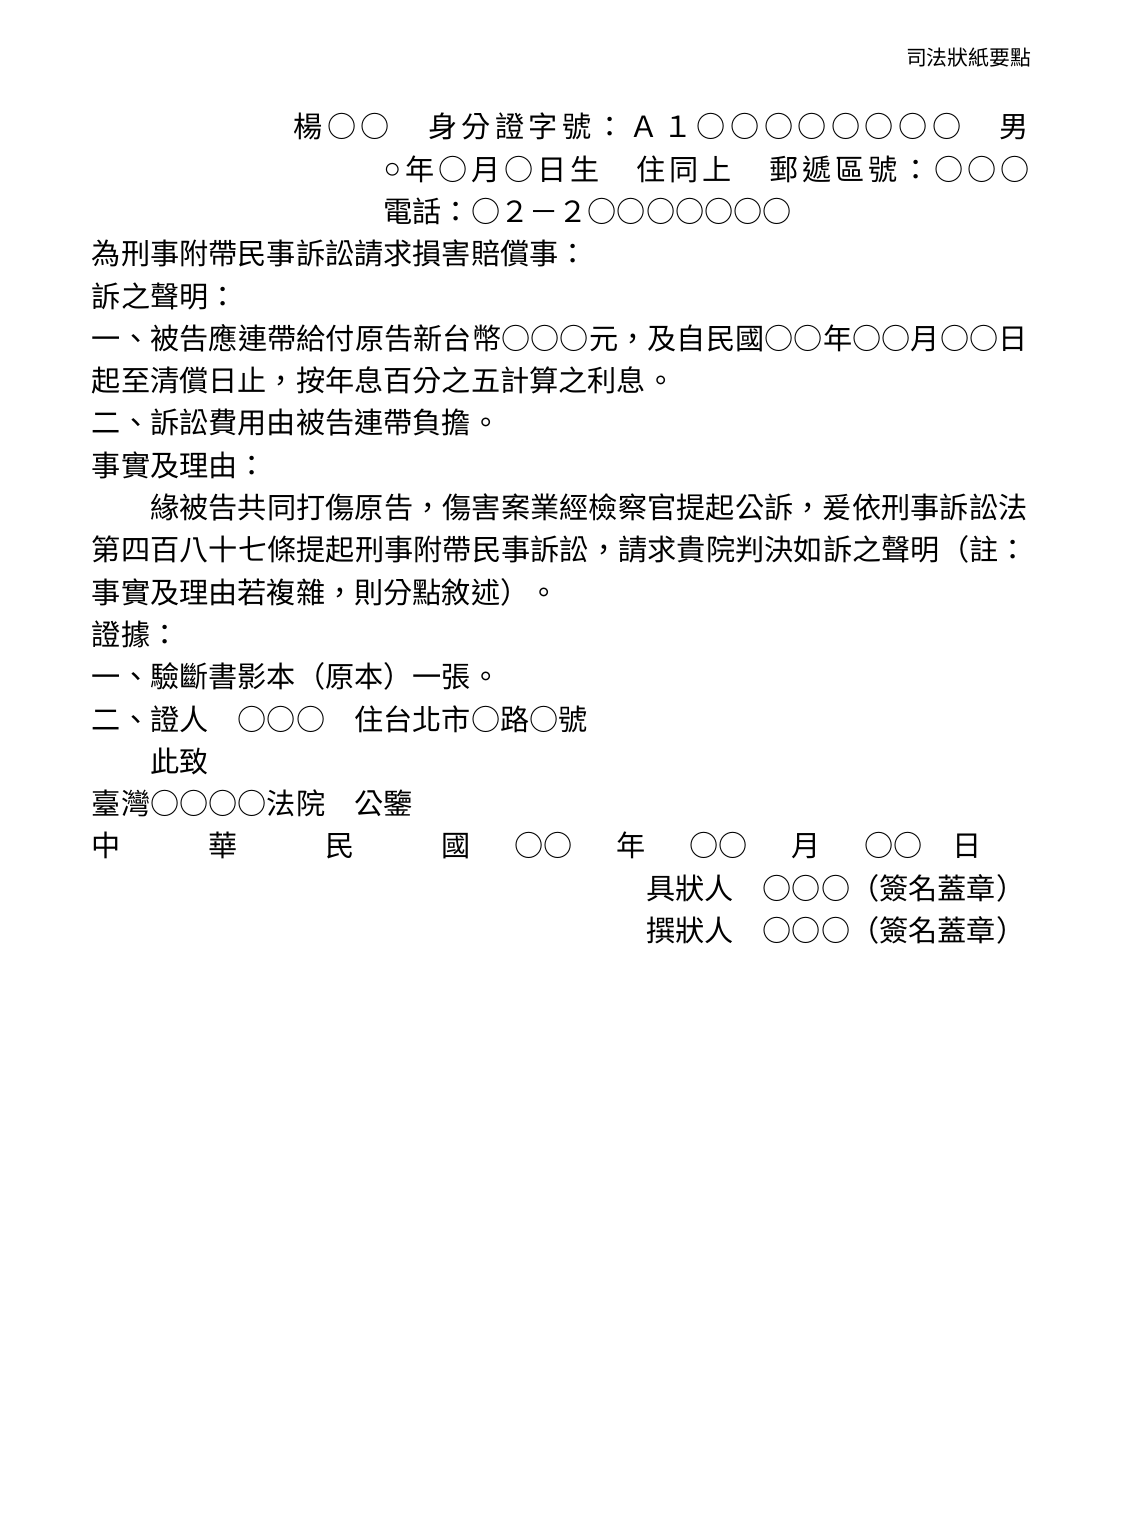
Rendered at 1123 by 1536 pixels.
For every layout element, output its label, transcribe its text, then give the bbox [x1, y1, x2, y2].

text 二、證人 ○○○ 住台北市○路○號 [92, 696, 1031, 738]
text 撰狀人 ○○○（簽名蓋章） [92, 908, 1031, 950]
text 事實及理由： [92, 442, 1031, 485]
text 訴之聲明： [92, 273, 1031, 316]
text 具狀人 ○○○（簽名蓋章） [92, 865, 1031, 908]
text 緣被告共同打傷原告，傷害案業經檢察官提起公訴，爰依刑事訴訟法第四百八十七條提起刑事附帶民事訴訟，請求貴院判決如訴之聲明（註：事實及理由若複雜，則分點敘述）。 [92, 485, 1031, 612]
text 一、驗斷書影本（原本）一張。 [92, 654, 1031, 696]
text 二、訴訟費用由被告連帶負擔。 [92, 400, 1031, 442]
text 證據： [92, 612, 1031, 654]
text 此致 [92, 738, 1031, 781]
text 一、被告應連帶給付原告新台幣○○○元，及自民國○○年○○月○○日起至清償日止，按年息百分之五計算之利息。 [92, 316, 1031, 400]
text 為刑事附帶民事訴訟請求損害賠償事： [92, 231, 1031, 273]
text 中 華 民 國 ○○ 年 ○○ 月 ○○ 日 [92, 823, 1031, 865]
text 臺灣○○○○法院 公鑒 [92, 781, 1031, 823]
text 楊○○ 身分證字號：Ａ１○○○○○○○○ 男 ○年○月○日生 住同上 郵遞區號：○○○ 電話：○２－２○○○○○○○ [92, 104, 1031, 231]
